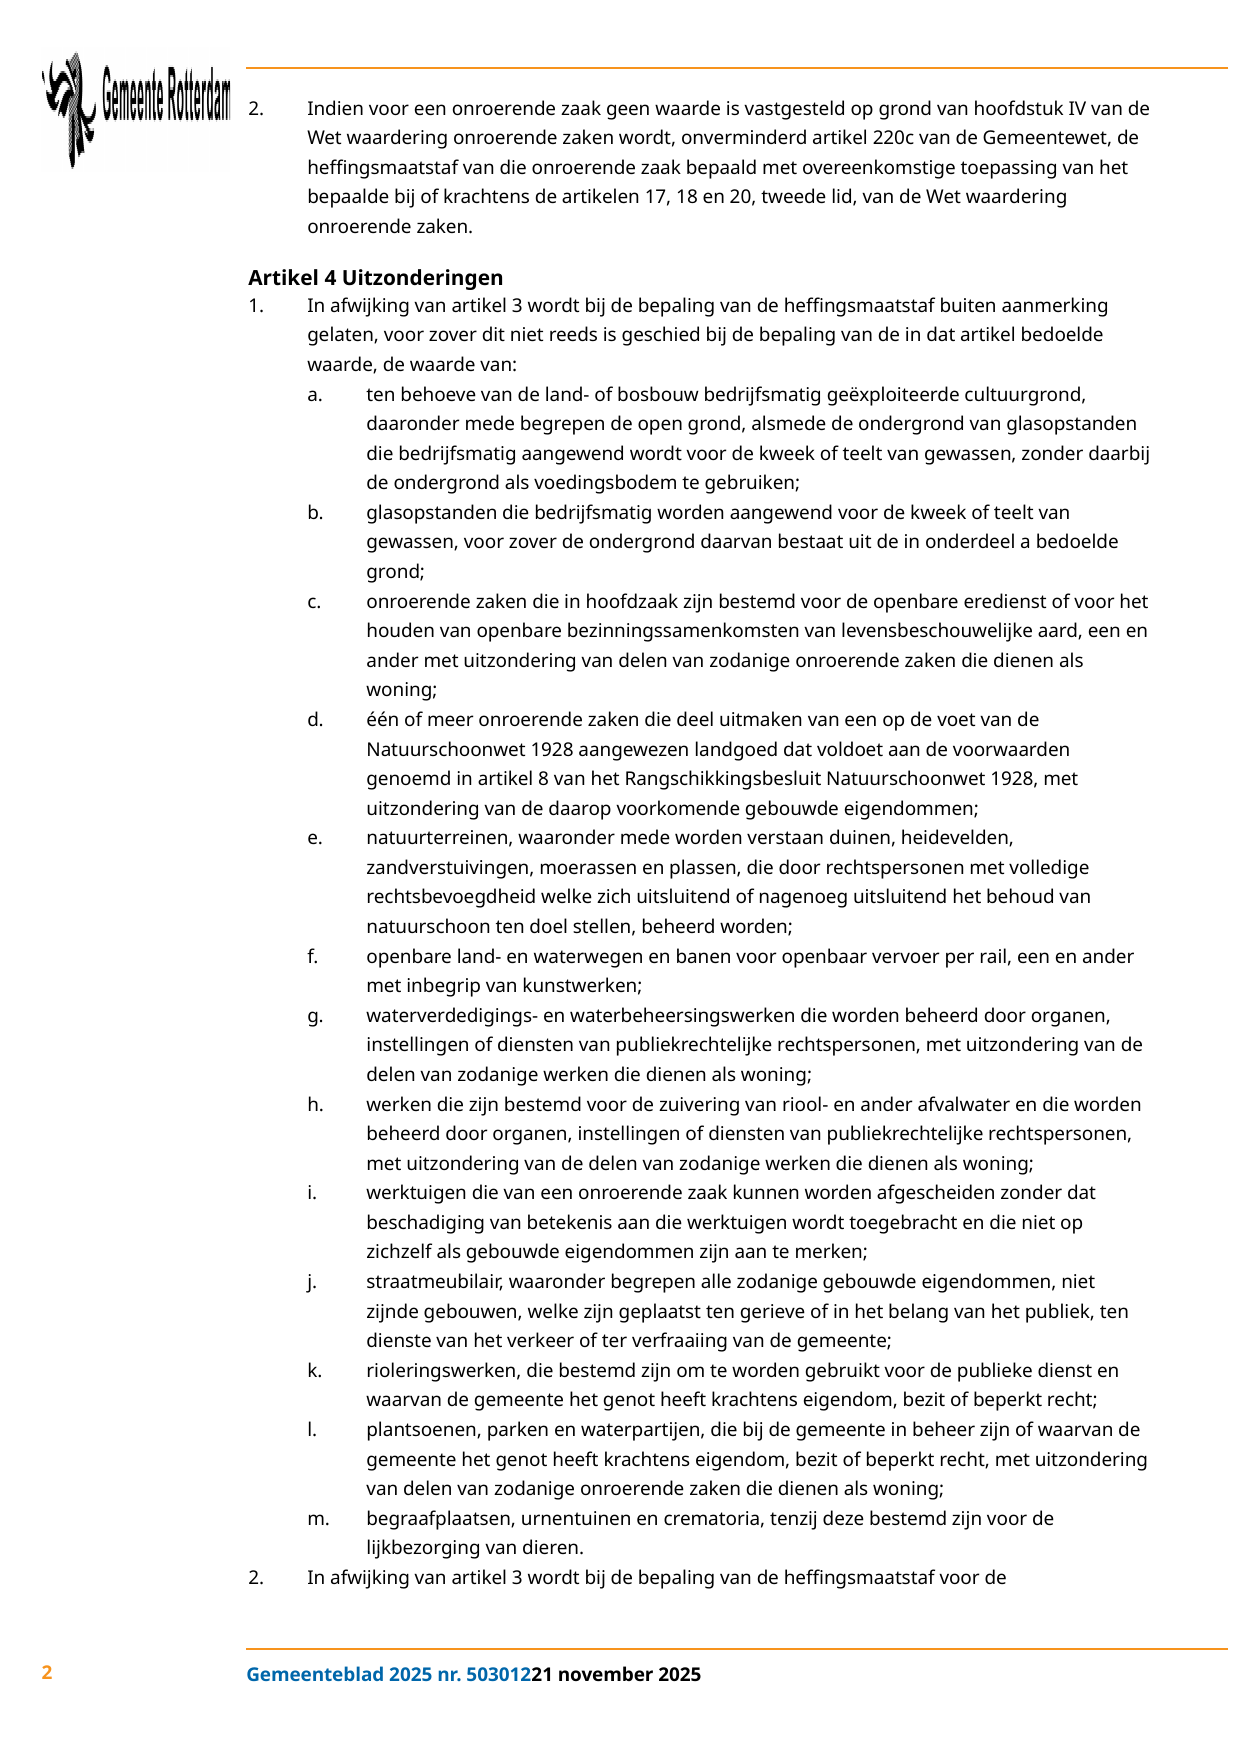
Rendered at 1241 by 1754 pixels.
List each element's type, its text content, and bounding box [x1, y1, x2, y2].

list waterverdedigings- en waterbeheersingswerken die worden beheerd door organen, instellingen of diensten van publiekrechtelijke rechtspersonen, met uitzondering van de delen van zodanige werken die dienen als woning; [307, 1002, 1152, 1087]
text Artikel 4 Uitzonderingen [248, 263, 1152, 292]
list In afwijking van artikel 3 wordt bij de bepaling van de heffingsmaatstaf buiten aanmerking gelaten, voor zover dit niet reeds is geschied bij de bepaling van de in dat artikel bedoelde waarde, de waarde van: [248, 292, 1152, 377]
list ten behoeve van de land- of bosbouw bedrijfsmatig geëxploiteerde cultuurgrond, daaronder mede begrepen de open grond, alsmede de ondergrond van glasopstanden die bedrijfsmatig aangewend wordt voor de kweek of teelt van gewassen, zonder daarbij de ondergrond als voedingsbodem te gebruiken; [307, 381, 1152, 495]
list glasopstanden die bedrijfsmatig worden aangewend voor de kweek of teelt van gewassen, voor zover de ondergrond daarvan bestaat uit de in onderdeel a bedoelde grond; [307, 499, 1152, 584]
list plantsoenen, parken en waterpartijen, die bij de gemeente in beheer zijn of waarvan de gemeente het genot heeft krachtens eigendom, bezit of beperkt recht, met uitzondering van delen van zodanige onroerende zaken die dienen als woning; [307, 1416, 1152, 1501]
picture [41, 47, 231, 172]
list begraafplaatsen, urnentuinen en crematoria, tenzij deze bestemd zijn voor de lijkbezorging van dieren. [307, 1505, 1152, 1560]
list In afwijking van artikel 3 wordt bij de bepaling van de heffingsmaatstaf voor de [248, 1564, 1152, 1590]
list werken die zijn bestemd voor de zuivering van riool- en ander afvalwater en die worden beheerd door organen, instellingen of diensten van publiekrechtelijke rechtspersonen, met uitzondering van de delen van zodanige werken die dienen als woning; [307, 1091, 1152, 1176]
list werktuigen die van een onroerende zaak kunnen worden afgescheiden zonder dat beschadiging van betekenis aan die werktuigen wordt toegebracht en die niet op zichzelf als gebouwde eigendommen zijn aan te merken; [307, 1179, 1152, 1264]
list straatmeubilair, waaronder begrepen alle zodanige gebouwde eigendommen, niet zijnde gebouwen, welke zijn geplaatst ten gerieve of in het belang van het publiek, ten dienste van het verkeer of ter verfraaiing van de gemeente; [307, 1268, 1152, 1353]
list Indien voor een onroerende zaak geen waarde is vastgesteld op grond van hoofdstuk IV van de Wet waardering onroerende zaken wordt, onverminderd artikel 220c van de Gemeentewet, de heffingsmaatstaf van die onroerende zaak bepaald met overeenkomstige toepassing van het bepaalde bij of krachtens de artikelen 17, 18 en 20, tweede lid, van de Wet waardering onroerende zaken. [248, 95, 1152, 239]
list één of meer onroerende zaken die deel uitmaken van een op de voet van de Natuurschoonwet 1928 aangewezen landgoed dat voldoet aan de voorwaarden genoemd in artikel 8 van het Rangschikkingsbesluit Natuurschoonwet 1928, met uitzondering van de daarop voorkomende gebouwde eigendommen; [307, 706, 1152, 821]
list onroerende zaken die in hoofdzaak zijn bestemd voor de openbare eredienst of voor het houden van openbare bezinningssamenkomsten van levensbeschouwelijke aard, een en ander met uitzondering van delen van zodanige onroerende zaken die dienen als woning; [307, 588, 1152, 702]
list natuurterreinen, waaronder mede worden verstaan duinen, heidevelden, zandverstuivingen, moerassen en plassen, die door rechtspersonen met volledige rechtsbevoegdheid welke zich uitsluitend of nagenoeg uitsluitend het behoud van natuurschoon ten doel stellen, beheerd worden; [307, 824, 1152, 939]
list openbare land- en waterwegen en banen voor openbaar vervoer per rail, een en ander met inbegrip van kunstwerken; [307, 943, 1152, 998]
list rioleringswerken, die bestemd zijn om te worden gebruikt voor de publieke dienst en waarvan de gemeente het genot heeft krachtens eigendom, bezit of beperkt recht; [307, 1357, 1152, 1412]
